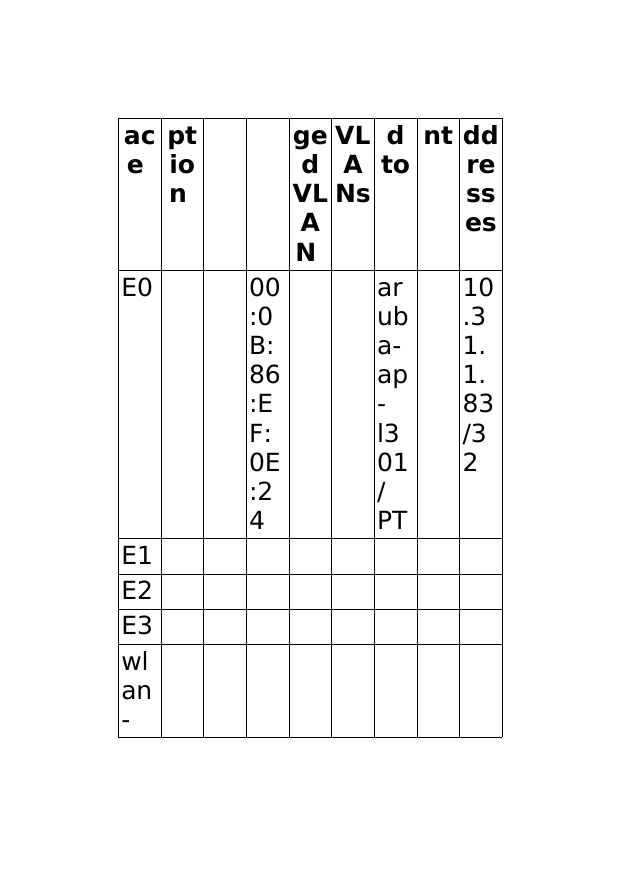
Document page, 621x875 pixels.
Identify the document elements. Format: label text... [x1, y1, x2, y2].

table_cell [418, 645, 459, 737]
table_cell [290, 539, 331, 573]
table_cell [332, 610, 374, 644]
table_header nt [418, 119, 459, 270]
table_cell [204, 271, 246, 538]
table_cell E1 [119, 539, 161, 573]
table_cell [375, 539, 417, 573]
table_cell [204, 575, 246, 608]
table_cell [204, 610, 246, 644]
table_cell [460, 539, 502, 573]
table_header [204, 119, 246, 270]
table_header ption [162, 119, 203, 270]
table_cell E3 [119, 610, 161, 644]
table_cell [162, 575, 203, 608]
table_cell [290, 271, 331, 538]
table_header d to [375, 119, 417, 270]
table_cell [290, 645, 331, 737]
table_header ged VLAN [290, 119, 331, 270]
table_cell wlan- [119, 645, 161, 737]
table_cell 10.31.1.83/32 [460, 271, 502, 538]
table_header VLANs [332, 119, 374, 270]
table_cell 00:0B:86:EF:0E:24 [247, 271, 289, 538]
table_cell [332, 645, 374, 737]
table_cell [460, 610, 502, 644]
table_cell [332, 575, 374, 608]
table_header ddresses [460, 119, 502, 270]
table_cell [204, 539, 246, 573]
table_cell [204, 645, 246, 737]
table_cell [332, 539, 374, 573]
table_cell [418, 539, 459, 573]
table_cell [418, 575, 459, 608]
table_cell [247, 645, 289, 737]
table_cell [162, 610, 203, 644]
table_cell [375, 575, 417, 608]
table_cell E2 [119, 575, 161, 608]
table_cell [290, 575, 331, 608]
table_cell [247, 575, 289, 608]
table_cell [290, 610, 331, 644]
table_cell [247, 610, 289, 644]
table_cell [460, 575, 502, 608]
table_header [247, 119, 289, 270]
table_header ace [119, 119, 161, 270]
table_cell [332, 271, 374, 538]
table_cell aruba-ap-l301 / PT [375, 271, 417, 538]
table_cell [375, 645, 417, 737]
table_cell E0 [119, 271, 161, 538]
table_cell [162, 271, 203, 538]
table_cell [247, 539, 289, 573]
table_cell [460, 645, 502, 737]
table_cell [162, 645, 203, 737]
table_cell [375, 610, 417, 644]
table_cell [418, 610, 459, 644]
table_cell [418, 271, 459, 538]
table_cell [162, 539, 203, 573]
